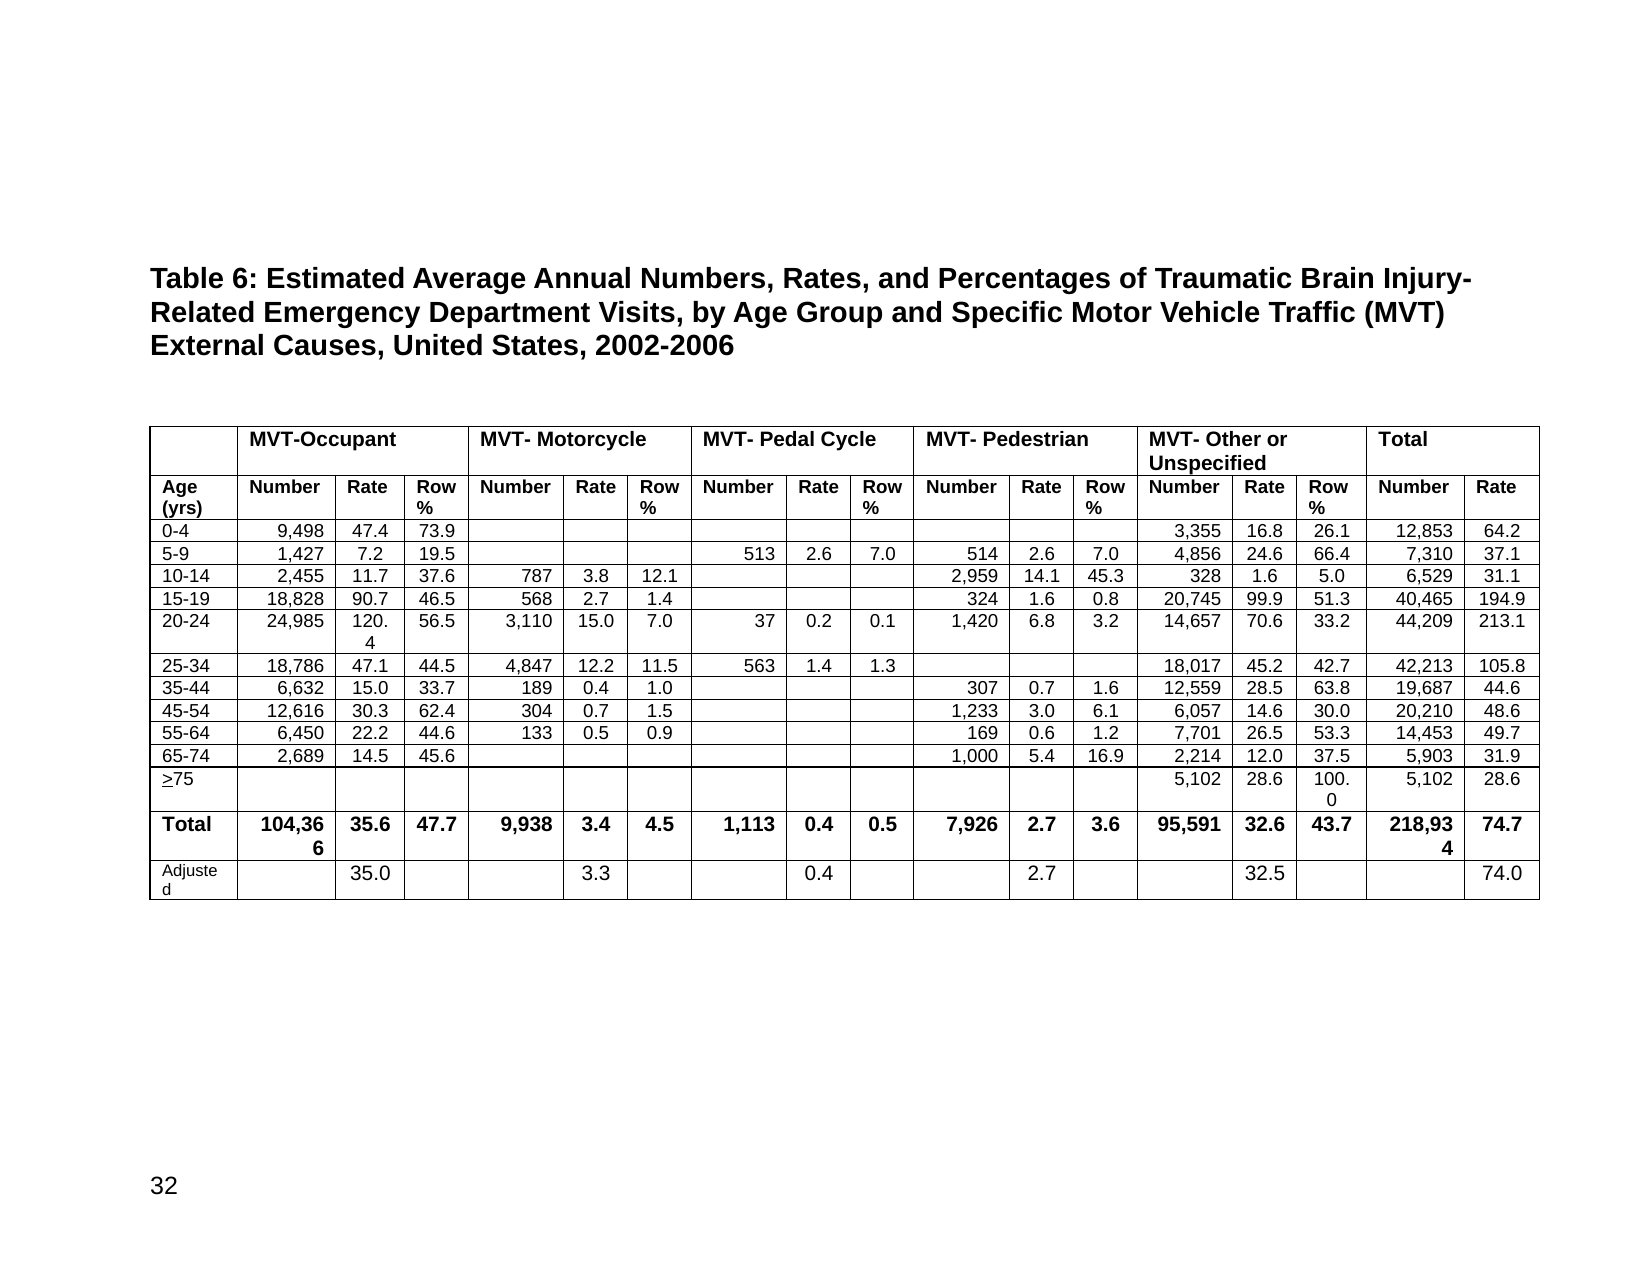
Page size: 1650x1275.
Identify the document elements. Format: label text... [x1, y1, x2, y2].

table_cell Rate [1010, 476, 1073, 519]
table_cell 0-4 [151, 520, 237, 541]
table_cell 63.8 [1297, 677, 1366, 698]
table_header MVT-Occupant [238, 427, 468, 474]
table_cell [628, 861, 691, 899]
table_cell [692, 861, 786, 899]
table_cell Number [238, 476, 335, 519]
table_cell [628, 745, 691, 766]
table_cell 5,102 [1138, 768, 1232, 811]
table_cell 0.7 [564, 700, 627, 721]
table_cell 1,427 [238, 542, 335, 564]
table_cell 7,310 [1367, 542, 1464, 564]
table_cell 30.3 [336, 700, 404, 721]
table_cell 7,701 [1138, 722, 1232, 744]
table_cell 1.5 [628, 700, 691, 721]
table_cell [851, 861, 913, 899]
table_cell 133 [469, 722, 563, 744]
table_cell 4,856 [1138, 542, 1232, 564]
table_cell 3,110 [469, 610, 563, 653]
table_cell 213.1 [1465, 610, 1539, 653]
table_cell 99.9 [1233, 588, 1296, 609]
table_cell 1,000 [914, 745, 1009, 766]
table_cell 22.2 [336, 722, 404, 744]
table_header MVT- Motorcycle [469, 427, 691, 474]
table_cell 2,959 [914, 565, 1009, 587]
table_cell [564, 520, 627, 541]
table_cell [692, 722, 786, 744]
table_cell 6,632 [238, 677, 335, 698]
table_header MVT- Pedestrian [914, 427, 1137, 474]
table_cell 15.0 [336, 677, 404, 698]
table_cell 14.5 [336, 745, 404, 766]
table_cell [238, 768, 335, 811]
table_cell 42,213 [1367, 654, 1464, 676]
table_cell [787, 520, 850, 541]
table_cell 10-14 [151, 565, 237, 587]
table_cell 26.5 [1233, 722, 1296, 744]
table_cell 1.4 [787, 654, 850, 676]
table_cell [405, 768, 468, 811]
table_cell 26.1 [1297, 520, 1366, 541]
table_cell [692, 700, 786, 721]
table_cell 3.3 [564, 861, 627, 899]
table_cell 5.4 [1010, 745, 1073, 766]
table_cell 15-19 [151, 588, 237, 609]
table_cell [787, 722, 850, 744]
table_cell Rate [1233, 476, 1296, 519]
table_cell 14,657 [1138, 610, 1232, 653]
table_cell 6.8 [1010, 610, 1073, 653]
table_cell 70.6 [1233, 610, 1296, 653]
table_cell [1297, 861, 1366, 899]
table_cell 56.5 [405, 610, 468, 653]
table_cell 1.3 [851, 654, 913, 676]
table_cell 19.5 [405, 542, 468, 564]
table_cell 1,113 [692, 812, 786, 859]
table_cell [851, 722, 913, 744]
table_cell 6,450 [238, 722, 335, 744]
table_cell 1.6 [1233, 565, 1296, 587]
table_cell [787, 745, 850, 766]
table_cell 12,559 [1138, 677, 1232, 698]
table_cell >75 [151, 768, 237, 811]
table_cell 104,366 [238, 812, 335, 859]
table_cell 35.0 [336, 861, 404, 899]
table_cell 0.1 [851, 610, 913, 653]
table_cell 37.5 [1297, 745, 1366, 766]
table_cell 2.7 [1010, 812, 1073, 859]
table_cell 11.5 [628, 654, 691, 676]
table_cell 46.5 [405, 588, 468, 609]
table_cell 1.0 [628, 677, 691, 698]
title Table 6: Estimated Average Annual Numbers, Rates, and Percentages of Traumatic Brain Injury-Related Emergency Department Visits, by Age Group and Specific Motor Vehicle Traffic (MVT) External Causes, United States, 2002-2006 [150, 261, 1500, 362]
table_cell Row % [1074, 476, 1137, 519]
table_cell Rate [564, 476, 627, 519]
table_cell [1074, 520, 1137, 541]
table_cell 5-9 [151, 542, 237, 564]
table_cell [851, 700, 913, 721]
table_cell 49.7 [1465, 722, 1539, 744]
table_cell 47.4 [336, 520, 404, 541]
table_cell 7.0 [851, 542, 913, 564]
table_cell 51.3 [1297, 588, 1366, 609]
table_cell [914, 520, 1009, 541]
table_cell 5,102 [1367, 768, 1464, 811]
table_cell 1,420 [914, 610, 1009, 653]
table_cell 7.0 [1074, 542, 1137, 564]
table_cell 65-74 [151, 745, 237, 766]
table_cell [692, 520, 786, 541]
table_cell [238, 861, 335, 899]
table_cell 0.5 [851, 812, 913, 859]
table_cell 4,847 [469, 654, 563, 676]
table_cell 18,828 [238, 588, 335, 609]
table_cell 2,214 [1138, 745, 1232, 766]
table_cell [851, 520, 913, 541]
table_cell 0.4 [564, 677, 627, 698]
table_cell 90.7 [336, 588, 404, 609]
table_cell 33.7 [405, 677, 468, 698]
table_cell [692, 768, 786, 811]
table_cell 35-44 [151, 677, 237, 698]
table_cell 44,209 [1367, 610, 1464, 653]
table_cell 3.6 [1074, 812, 1137, 859]
table_cell 19,687 [1367, 677, 1464, 698]
table_cell 1.2 [1074, 722, 1137, 744]
table_cell 74.0 [1465, 861, 1539, 899]
table_cell [851, 588, 913, 609]
table_cell 2.6 [1010, 542, 1073, 564]
table_cell [692, 745, 786, 766]
table_cell 20,210 [1367, 700, 1464, 721]
table_cell 12,616 [238, 700, 335, 721]
table_cell 9,938 [469, 812, 563, 859]
table_cell 563 [692, 654, 786, 676]
table_cell [1074, 654, 1137, 676]
table_cell [1074, 768, 1137, 811]
table_cell 33.2 [1297, 610, 1366, 653]
table_cell 24.6 [1233, 542, 1296, 564]
table_cell 2,689 [238, 745, 335, 766]
table_cell [1010, 768, 1073, 811]
table_cell 37 [692, 610, 786, 653]
table_cell [469, 861, 563, 899]
table_cell 1.6 [1074, 677, 1137, 698]
table_cell [1010, 654, 1073, 676]
table_cell Total [151, 812, 237, 859]
table_cell 12,853 [1367, 520, 1464, 541]
table_cell [628, 768, 691, 811]
table_cell 43.7 [1297, 812, 1366, 859]
table_cell 4.5 [628, 812, 691, 859]
table_cell 66.4 [1297, 542, 1366, 564]
table_cell Row % [851, 476, 913, 519]
table_cell 11.7 [336, 565, 404, 587]
table_cell 3,355 [1138, 520, 1232, 541]
table_cell [628, 520, 691, 541]
table_cell 3.0 [1010, 700, 1073, 721]
table_cell 45.3 [1074, 565, 1137, 587]
table_cell [692, 588, 786, 609]
table_cell 62.4 [405, 700, 468, 721]
table_cell [851, 768, 913, 811]
table_cell 7.0 [628, 610, 691, 653]
table_cell Row % [405, 476, 468, 519]
table_cell 6,529 [1367, 565, 1464, 587]
table_cell 2,455 [238, 565, 335, 587]
table_cell 7,926 [914, 812, 1009, 859]
table_cell [914, 768, 1009, 811]
table_cell 25-34 [151, 654, 237, 676]
table_cell 2.7 [564, 588, 627, 609]
table_cell Number [914, 476, 1009, 519]
table_cell 7.2 [336, 542, 404, 564]
table_cell Number [469, 476, 563, 519]
table_cell [692, 677, 786, 698]
table_cell 513 [692, 542, 786, 564]
table_cell 105.8 [1465, 654, 1539, 676]
table_cell 30.0 [1297, 700, 1366, 721]
table_cell 44.6 [405, 722, 468, 744]
table_cell 3.2 [1074, 610, 1137, 653]
table_cell [787, 588, 850, 609]
table_cell 169 [914, 722, 1009, 744]
table_cell 514 [914, 542, 1009, 564]
table_cell 5.0 [1297, 565, 1366, 587]
table_cell [469, 745, 563, 766]
table_cell [851, 677, 913, 698]
table_cell 45.6 [405, 745, 468, 766]
table_cell Rate [787, 476, 850, 519]
table_cell Number [692, 476, 786, 519]
table_cell [851, 745, 913, 766]
table_cell [564, 745, 627, 766]
table_cell 1,233 [914, 700, 1009, 721]
table_cell 0.2 [787, 610, 850, 653]
table_cell 3.4 [564, 812, 627, 859]
table_cell 568 [469, 588, 563, 609]
table_cell 32.5 [1233, 861, 1296, 899]
table_cell 0.9 [628, 722, 691, 744]
table_cell [787, 565, 850, 587]
table_cell 307 [914, 677, 1009, 698]
table_cell 12.2 [564, 654, 627, 676]
table_cell Row % [1297, 476, 1366, 519]
table_header Total [1367, 427, 1539, 474]
table_cell 0.6 [1010, 722, 1073, 744]
table_cell 28.5 [1233, 677, 1296, 698]
table_cell Row % [628, 476, 691, 519]
table_cell 20-24 [151, 610, 237, 653]
table_cell 44.5 [405, 654, 468, 676]
table_cell 48.6 [1465, 700, 1539, 721]
table_cell 324 [914, 588, 1009, 609]
table_cell 0.7 [1010, 677, 1073, 698]
table_cell Age (yrs) [151, 476, 237, 519]
table_cell 18,017 [1138, 654, 1232, 676]
table_cell 12.0 [1233, 745, 1296, 766]
table_header MVT- Pedal Cycle [692, 427, 913, 474]
table_cell 1.6 [1010, 588, 1073, 609]
table_cell 0.8 [1074, 588, 1137, 609]
table_cell [1074, 861, 1137, 899]
table_cell 5,903 [1367, 745, 1464, 766]
table_cell 194.9 [1465, 588, 1539, 609]
table_cell 0.5 [564, 722, 627, 744]
table_cell Adjusted [151, 861, 237, 899]
table_cell [469, 520, 563, 541]
table_cell 32.6 [1233, 812, 1296, 859]
table_cell Rate [1465, 476, 1539, 519]
table_header MVT- Other or Unspecified [1138, 427, 1366, 474]
table_cell 16.8 [1233, 520, 1296, 541]
table_cell 37.6 [405, 565, 468, 587]
table_cell 35.6 [336, 812, 404, 859]
table_cell [469, 768, 563, 811]
table_cell Number [1367, 476, 1464, 519]
table_cell 74.7 [1465, 812, 1539, 859]
table_cell Rate [336, 476, 404, 519]
table_cell 218,934 [1367, 812, 1464, 859]
table_cell 31.9 [1465, 745, 1539, 766]
table_cell [851, 565, 913, 587]
table_header [151, 427, 237, 474]
table_cell 9,498 [238, 520, 335, 541]
table_cell 2.7 [1010, 861, 1073, 899]
table_cell 31.1 [1465, 565, 1539, 587]
table_cell 45.2 [1233, 654, 1296, 676]
table_cell 120.4 [336, 610, 404, 653]
table_cell 328 [1138, 565, 1232, 587]
table_cell 73.9 [405, 520, 468, 541]
table_cell 20,745 [1138, 588, 1232, 609]
table_cell [628, 542, 691, 564]
table_cell [787, 768, 850, 811]
table_cell 304 [469, 700, 563, 721]
table_cell 16.9 [1074, 745, 1137, 766]
table_cell 40,465 [1367, 588, 1464, 609]
table_cell 15.0 [564, 610, 627, 653]
table_cell [405, 861, 468, 899]
table_cell 47.1 [336, 654, 404, 676]
table_cell [787, 700, 850, 721]
table_cell 0.4 [787, 812, 850, 859]
table_cell [564, 768, 627, 811]
table_cell [787, 677, 850, 698]
table_cell 28.6 [1465, 768, 1539, 811]
table_cell 100.0 [1297, 768, 1366, 811]
table_cell [1138, 861, 1232, 899]
table_cell Number [1138, 476, 1232, 519]
table_cell 37.1 [1465, 542, 1539, 564]
table_cell 95,591 [1138, 812, 1232, 859]
table_cell 64.2 [1465, 520, 1539, 541]
table_cell 787 [469, 565, 563, 587]
table_cell [1367, 861, 1464, 899]
table_cell 45-54 [151, 700, 237, 721]
table_cell 3.8 [564, 565, 627, 587]
table_cell [1010, 520, 1073, 541]
table_cell [336, 768, 404, 811]
table_cell 47.7 [405, 812, 468, 859]
table_cell 1.4 [628, 588, 691, 609]
table_cell [564, 542, 627, 564]
table_cell 14,453 [1367, 722, 1464, 744]
table_cell 6.1 [1074, 700, 1137, 721]
table_cell 55-64 [151, 722, 237, 744]
table_cell 2.6 [787, 542, 850, 564]
table_cell 42.7 [1297, 654, 1366, 676]
table_cell [914, 654, 1009, 676]
table_cell 28.6 [1233, 768, 1296, 811]
table_cell 14.6 [1233, 700, 1296, 721]
table_cell 0.4 [787, 861, 850, 899]
table_cell 44.6 [1465, 677, 1539, 698]
table_cell 12.1 [628, 565, 691, 587]
table_cell [469, 542, 563, 564]
table_cell 189 [469, 677, 563, 698]
table_cell 53.3 [1297, 722, 1366, 744]
table_cell 24,985 [238, 610, 335, 653]
table_cell [914, 861, 1009, 899]
table_cell 6,057 [1138, 700, 1232, 721]
table_cell [692, 565, 786, 587]
table_cell 14.1 [1010, 565, 1073, 587]
table_cell 18,786 [238, 654, 335, 676]
